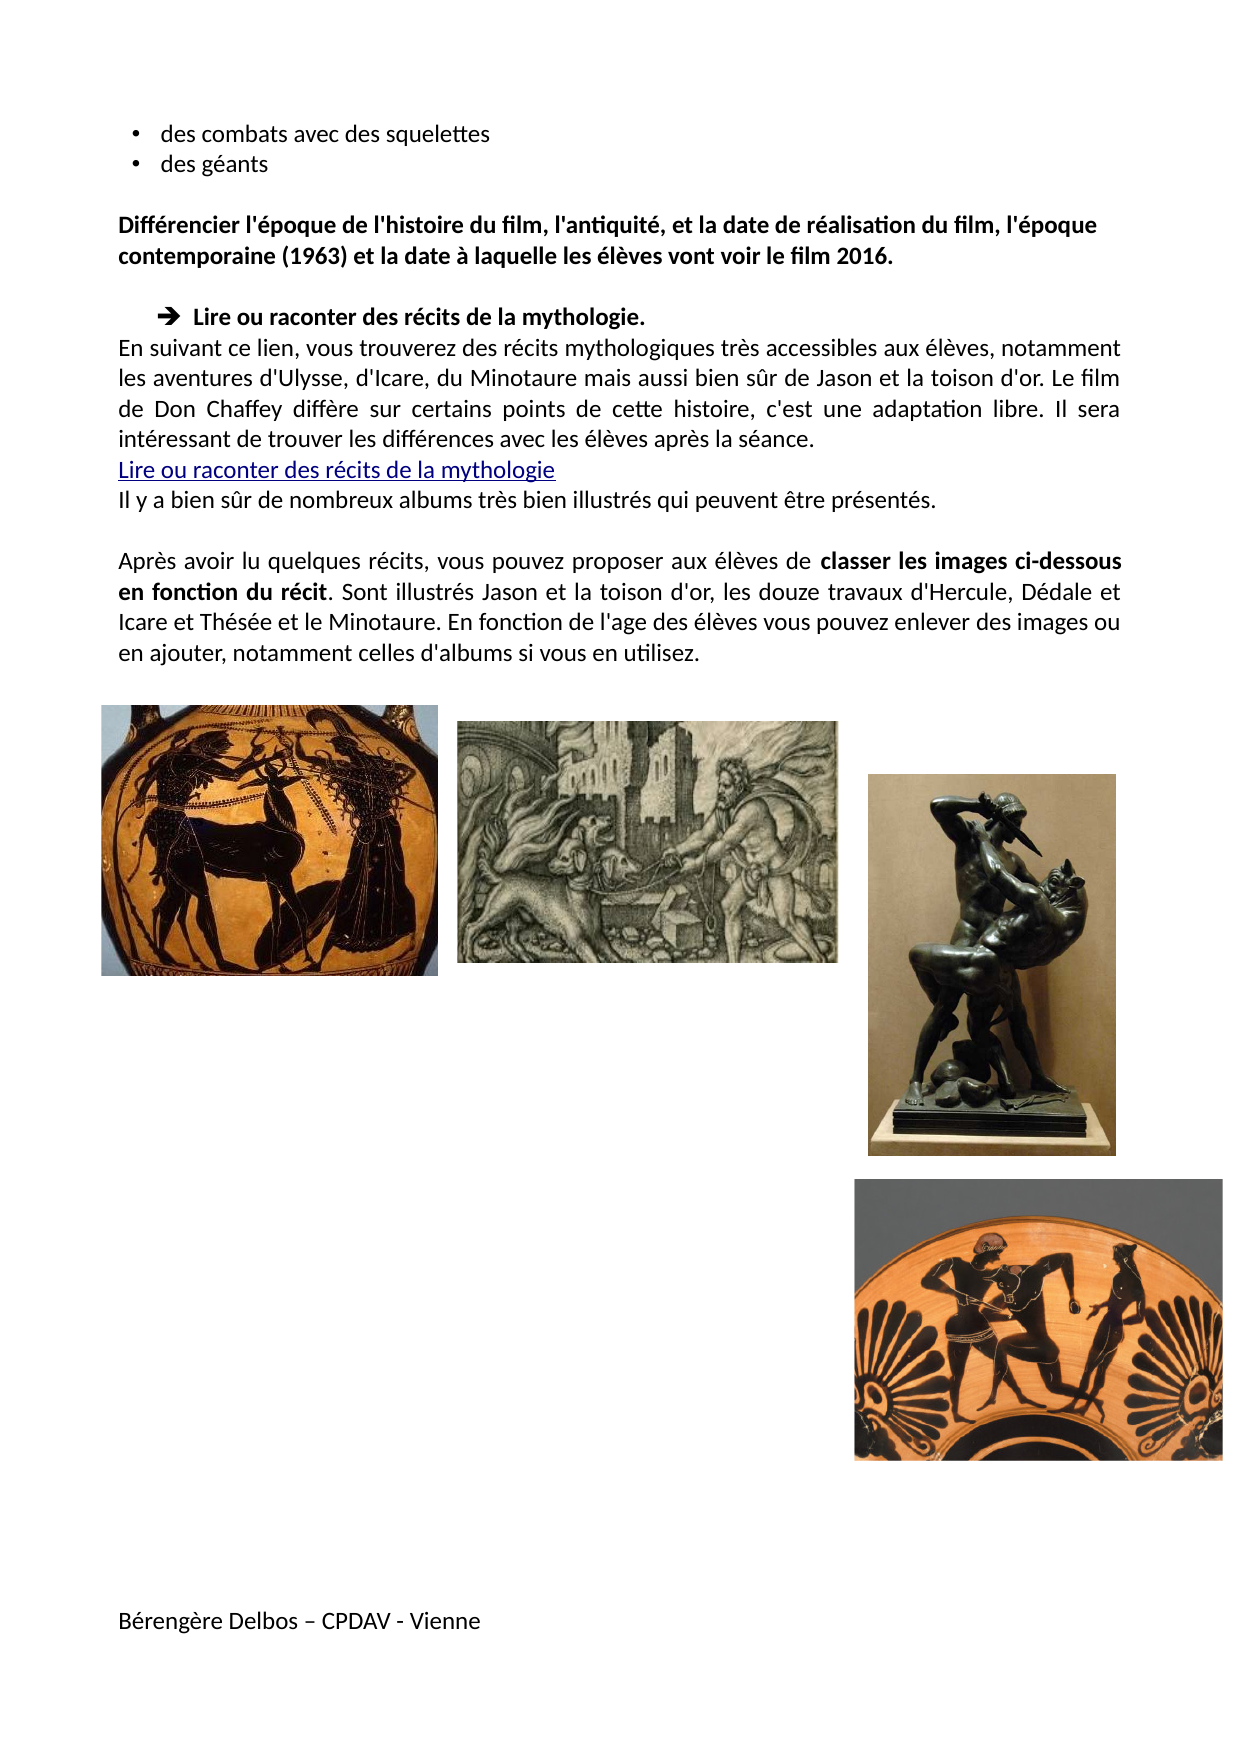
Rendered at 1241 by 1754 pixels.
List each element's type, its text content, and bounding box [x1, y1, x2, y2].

picture [868, 774, 1116, 1156]
text Après avoir lu quelques récits, vous pouvez proposer aux élèves de classer les images ci-dessous en fonction du récit. Sont illustrés Jason et la toison d'or, les douze travaux d'Hercule, Dédale et Icare et Thésée et le Minotaure. En fonction de l'age des élèves vous pouvez enlever des images ou en ajouter, notamment celles d'albums si vous en utilisez. [118, 545, 1122, 667]
text Il y a bien sûr de nombreux albums très bien illustrés qui peuvent être présentés. [118, 484, 1122, 515]
text Lire ou raconter des récits de la mythologie [118, 454, 1122, 484]
picture [457, 721, 839, 963]
list des combats avec des squelettes [132, 118, 1122, 149]
picture [854, 1179, 1223, 1461]
list Lire ou raconter des récits de la mythologie. [156, 301, 1122, 332]
text Différencier l'époque de l'histoire du film, l'antiquité, et la date de réalisation du film, l'époque contemporaine (1963) et la date à laquelle les élèves vont voir le film 2016. [118, 210, 1122, 271]
list des géants [132, 149, 1122, 179]
picture [101, 705, 438, 976]
text En suivant ce lien, vous trouverez des récits mythologiques très accessibles aux élèves, notamment les aventures d'Ulysse, d'Icare, du Minotaure mais aussi bien sûr de Jason et la toison d'or. Le film de Don Chaffey diffère sur certains points de cette histoire, c'est une adaptation libre. Il sera intéressant de trouver les différences avec les élèves après la séance. [118, 332, 1122, 454]
